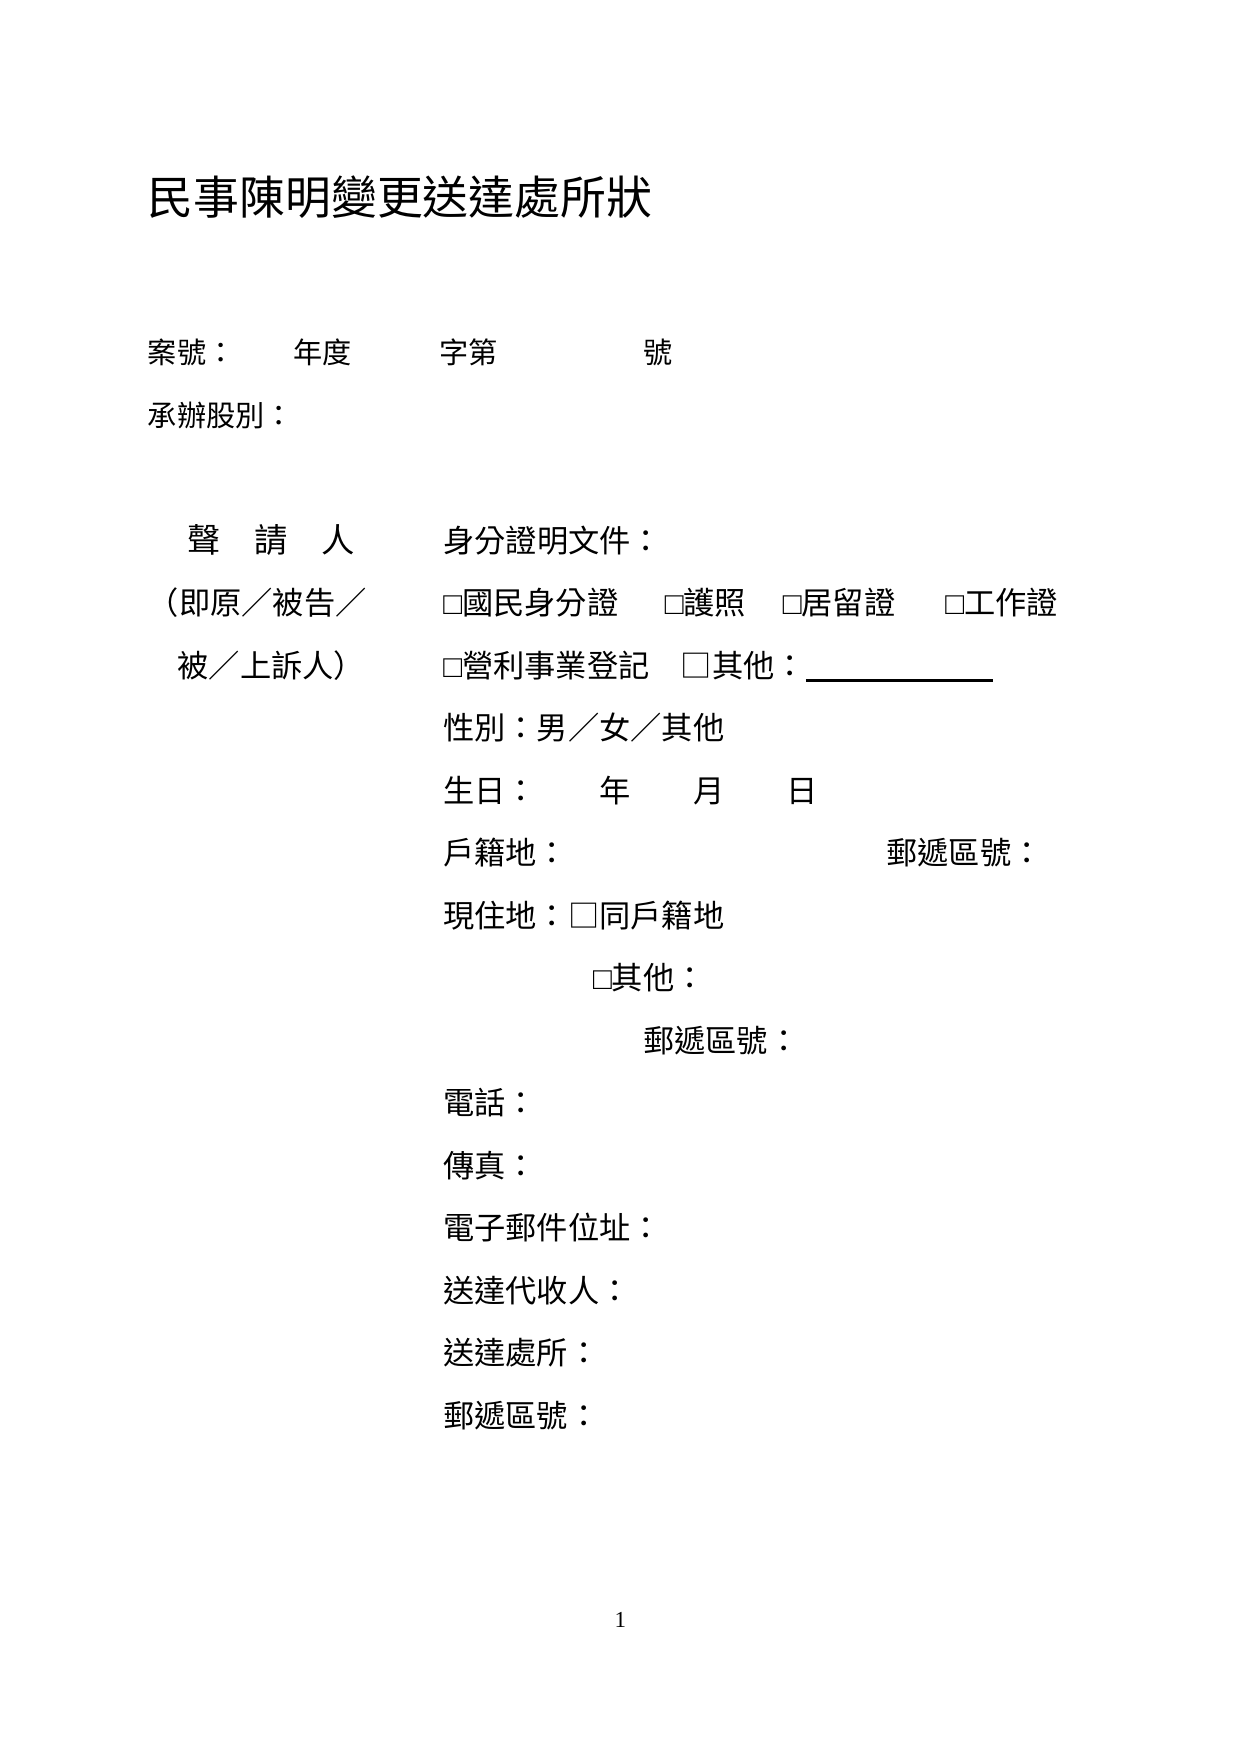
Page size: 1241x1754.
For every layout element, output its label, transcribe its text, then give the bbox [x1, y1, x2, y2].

text 性別：男∕女∕其他 [443, 684, 1092, 747]
text 被∕上訴人） □營利事業登記 □其他： [177, 622, 1092, 684]
text 送達處所： [443, 1309, 1092, 1372]
text 電子郵件位址： [443, 1184, 1092, 1247]
text 生日： 年 月 日 [443, 747, 1092, 809]
text 電話： [443, 1059, 1092, 1122]
text 郵遞區號： [443, 997, 1092, 1059]
text 現住地：□同戶籍地 [443, 872, 1092, 934]
text 民事陳明變更送達處所狀 [148, 122, 1092, 247]
text □其他： [443, 934, 1092, 997]
text 案號： 年度 字第 號 [148, 309, 1092, 372]
text 聲 請 人 身分證明文件： [148, 497, 1092, 559]
text 送達代收人： [443, 1247, 1092, 1309]
text 戶籍地： 郵遞區號： [443, 809, 1092, 872]
text 郵遞區號： [443, 1372, 1092, 1434]
text （即原∕被告∕ □國民身分證 □護照 □居留證 □工作證 [148, 559, 1092, 622]
text 承辦股別： [148, 372, 1092, 434]
text 傳真： [443, 1122, 1092, 1184]
